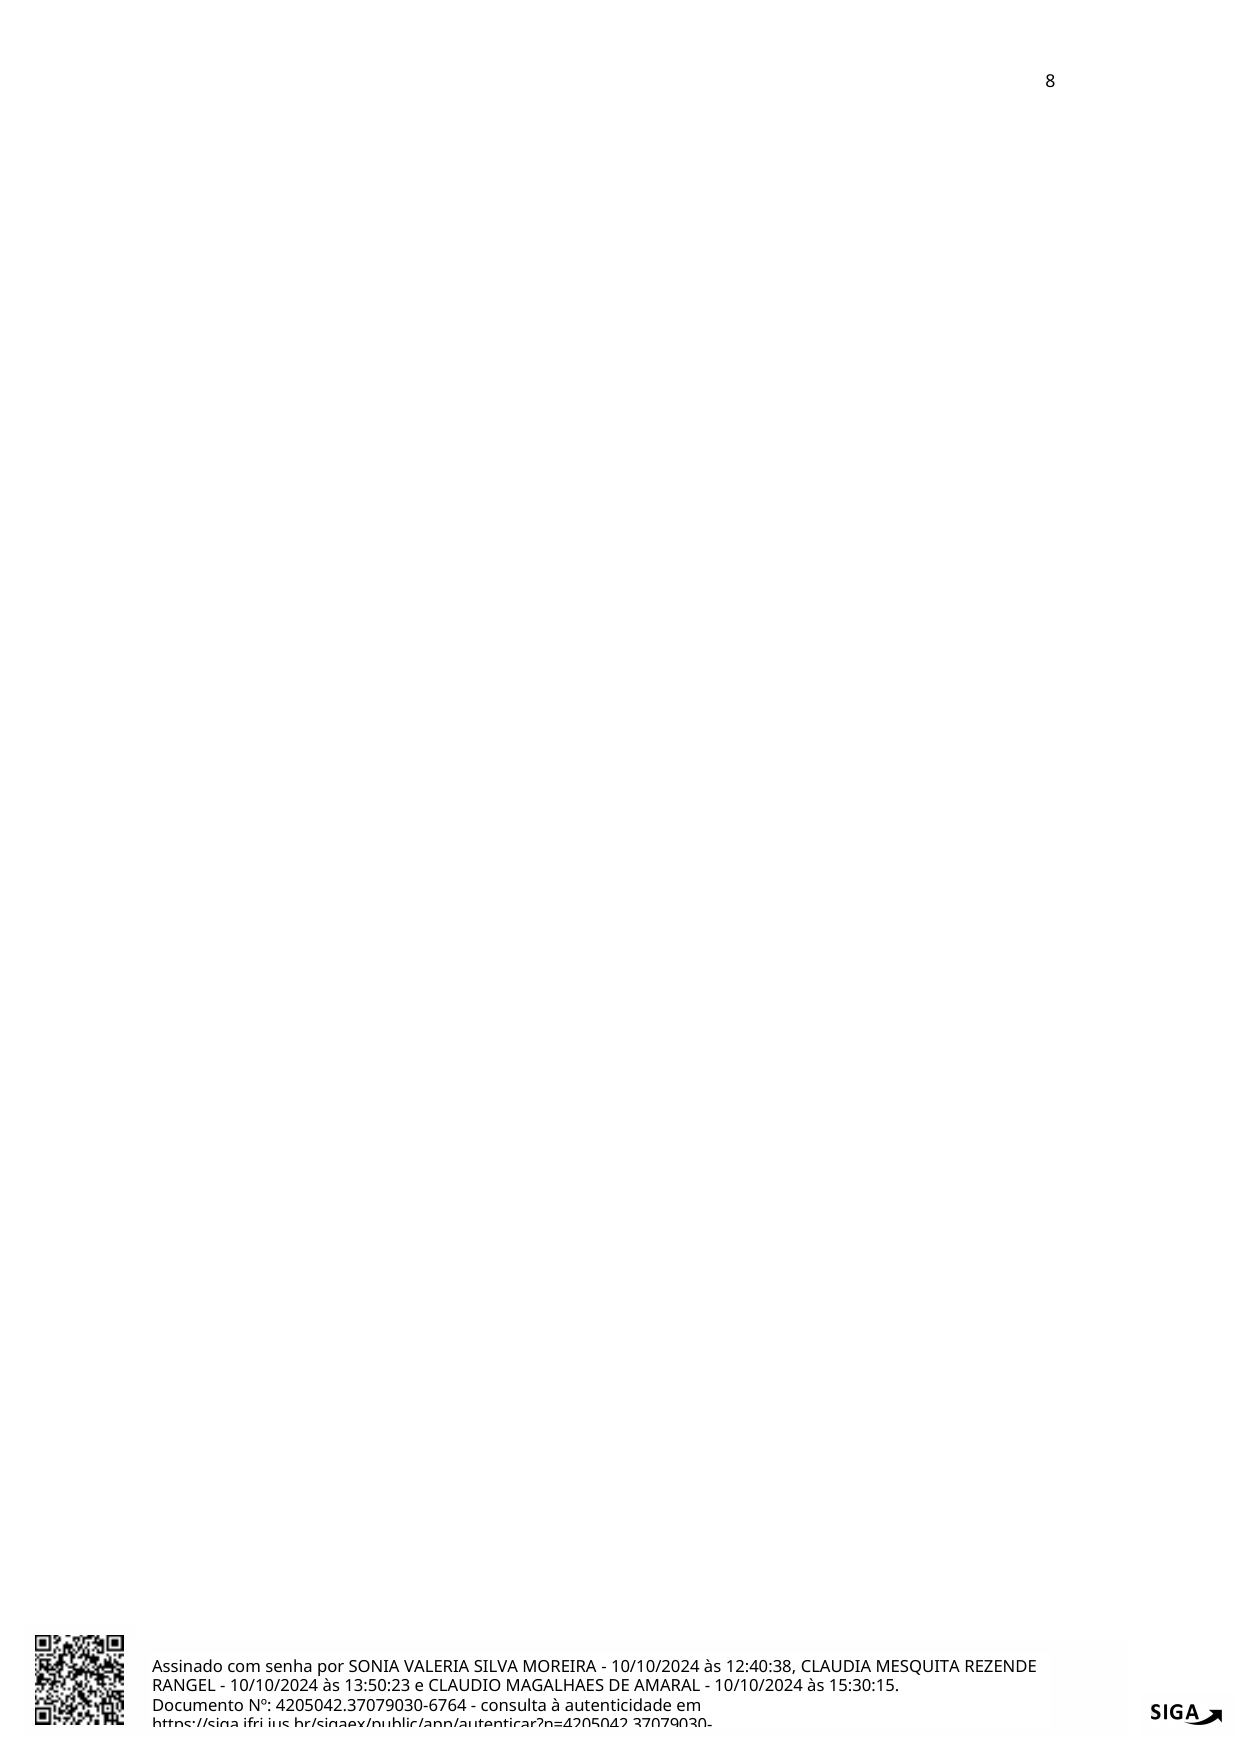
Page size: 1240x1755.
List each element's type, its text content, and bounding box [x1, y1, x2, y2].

text 8 [175, 68, 1056, 92]
